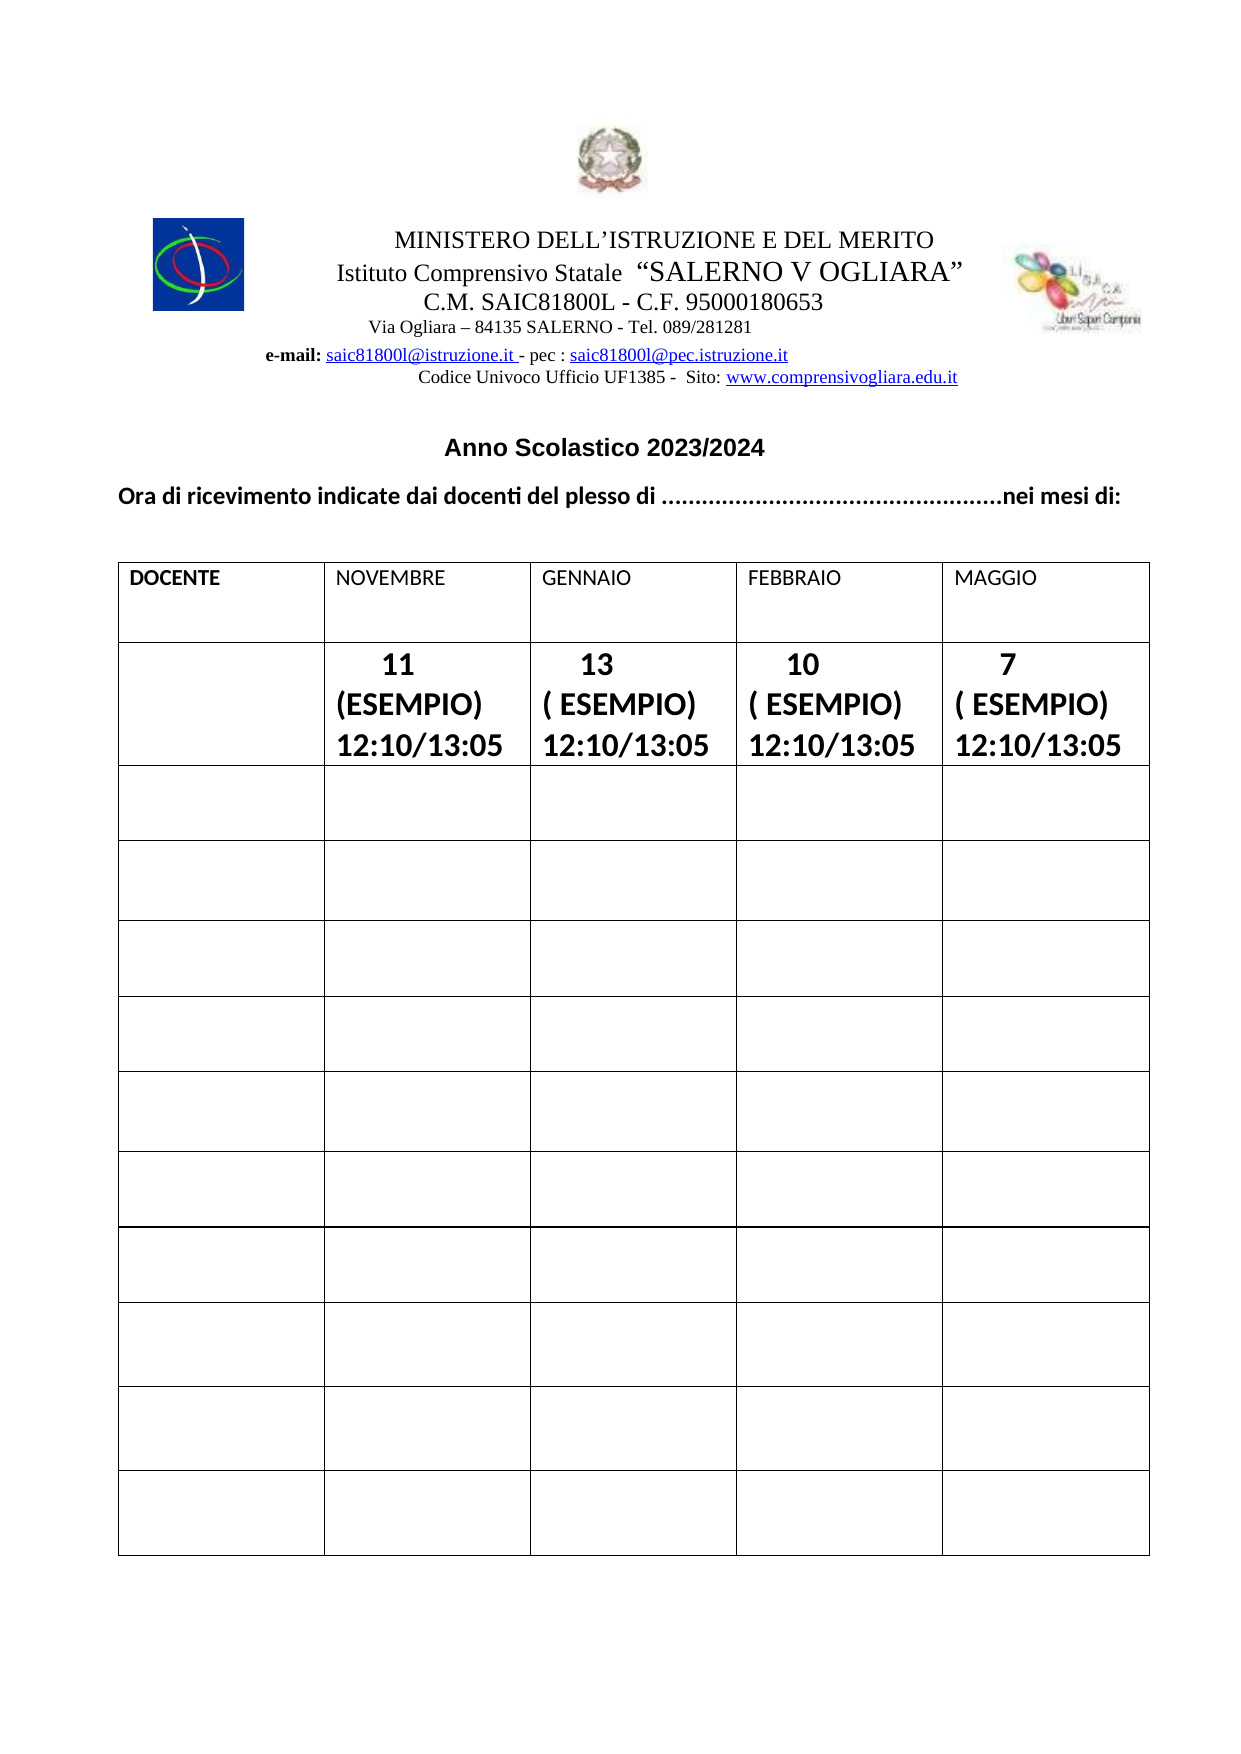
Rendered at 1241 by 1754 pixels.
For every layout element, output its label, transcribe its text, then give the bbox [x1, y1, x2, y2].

table_cell [737, 841, 942, 920]
table_header NOVEMBRE [325, 563, 530, 642]
table_cell [737, 997, 942, 1071]
table_cell [943, 1152, 1149, 1226]
table_cell [737, 1303, 942, 1386]
table_cell [943, 1072, 1149, 1151]
table_cell [531, 1152, 736, 1226]
table_cell [737, 766, 942, 840]
text MINISTERO DELL’ISTRUZIONE E DEL MERITO [245, 225, 1002, 254]
table_cell [119, 1471, 324, 1554]
table_cell [943, 766, 1149, 840]
table_cell [325, 841, 530, 920]
table_cell 11 (ESEMPIO) 12:10/13:05 [325, 643, 530, 765]
table_cell [943, 921, 1149, 996]
table_header FEBBRAIO [737, 563, 942, 642]
table_cell [325, 997, 530, 1071]
text Via Ogliara – 84135 SALERNO - Tel. 089/281281 [118, 316, 1002, 338]
table_cell [943, 1471, 1149, 1554]
table_cell [531, 1387, 736, 1470]
text Codice Univoco Ufficio UF1385 - Sito: www.comprensivogliara.edu.it [343, 366, 1122, 388]
table_cell [737, 1072, 942, 1151]
table_cell [325, 766, 530, 840]
table_cell [531, 766, 736, 840]
table_header GENNAIO [531, 563, 736, 642]
text Anno Scolastico 2023/2024 [118, 439, 1122, 460]
table_header MAGGIO [943, 563, 1149, 642]
table_cell [325, 1303, 530, 1386]
table_cell [119, 997, 324, 1071]
table_cell [943, 841, 1149, 920]
table_cell [531, 997, 736, 1071]
table_cell [325, 1072, 530, 1151]
table_cell [943, 1303, 1149, 1386]
table_cell [119, 1387, 324, 1470]
table_cell [531, 1228, 736, 1302]
table_cell [531, 1471, 736, 1554]
table_cell [119, 921, 324, 996]
picture [1002, 219, 1158, 343]
text e-mail: saic81800l@istruzione.it - pec : saic81800l@pec.istruzione.it [118, 338, 1121, 366]
table_cell [531, 841, 736, 920]
table_cell [119, 841, 324, 920]
table_cell [325, 1152, 530, 1226]
table_cell [943, 997, 1149, 1071]
table_cell [531, 1303, 736, 1386]
table_cell [737, 1387, 942, 1470]
table_cell 13 ( ESEMPIO) 12:10/13:05 [531, 643, 736, 765]
table_cell [737, 1471, 942, 1554]
table_cell [737, 921, 942, 996]
table_cell [943, 1228, 1149, 1302]
table_cell [119, 766, 324, 840]
picture [577, 115, 648, 199]
table_cell [119, 1152, 324, 1226]
table_cell [737, 1228, 942, 1302]
table_cell [943, 1387, 1149, 1470]
text Istituto Comprensivo Statale “SALERNO V OGLIARA” [310, 254, 989, 287]
table_cell 10 ( ESEMPIO) 12:10/13:05 [737, 643, 942, 765]
picture [152, 218, 245, 311]
table_cell [119, 1228, 324, 1302]
table_cell [737, 1152, 942, 1226]
table_cell [325, 1228, 530, 1302]
table_cell [325, 1387, 530, 1470]
table_cell 7 ( ESEMPIO) 12:10/13:05 [943, 643, 1149, 765]
table_cell [119, 1072, 324, 1151]
table_cell [119, 643, 324, 765]
table_cell [325, 921, 530, 996]
table_cell [531, 921, 736, 996]
text C.M. SAIC81800L - C.F. 95000180653 [118, 287, 1002, 316]
table_cell [119, 1303, 324, 1386]
text Ora di ricevimento indicate dai docenti del plesso di ...................................................nei mesi di: [118, 487, 1122, 509]
table_cell [531, 1072, 736, 1151]
table_cell [325, 1471, 530, 1554]
table_header DOCENTE [119, 563, 324, 642]
